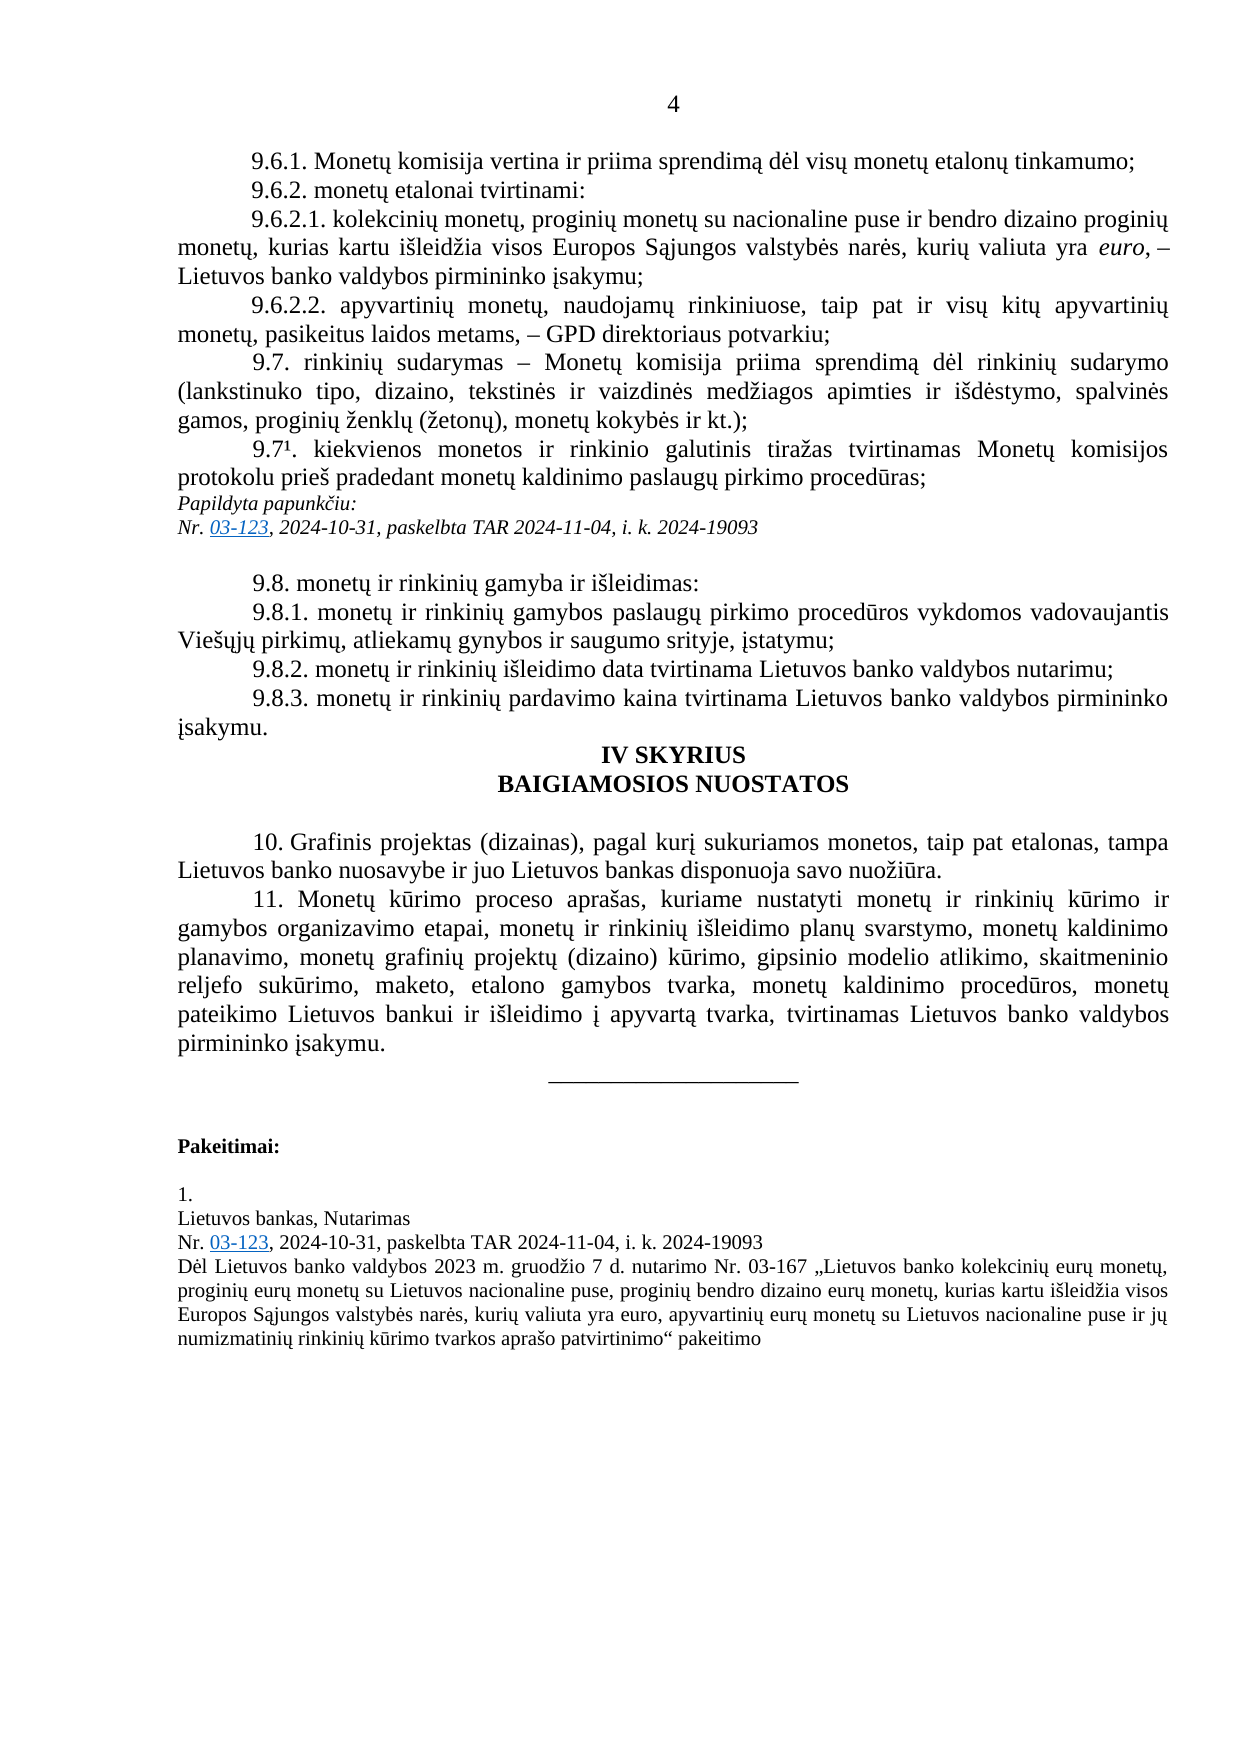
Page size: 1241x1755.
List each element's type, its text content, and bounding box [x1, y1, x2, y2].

text 9.7¹. kiekvienos monetos ir rinkinio galutinis tiražas tvirtinamas Monetų komisijos protokolu prieš pradedant monetų kaldinimo paslaugų pirkimo procedūras; [177, 434, 1169, 491]
text 9.8.2. monetų ir rinkinių išleidimo data tvirtinama Lietuvos banko valdybos nutarimu; [177, 654, 1169, 683]
text 10. Grafinis projektas (dizainas), pagal kurį sukuriamos monetos, taip pat etalonas, tampa Lietuvos banko nuosavybe ir juo Lietuvos bankas disponuoja savo nuožiūra. [177, 827, 1169, 884]
text BAIGIAMOSIOS NUOSTATOS [177, 769, 1169, 798]
text Pakeitimai: [177, 1134, 1169, 1158]
text Nr. 03-123, 2024-10-31, paskelbta TAR 2024-11-04, i. k. 2024-19093 [177, 1230, 1169, 1254]
text Lietuvos bankas, Nutarimas [177, 1206, 1169, 1230]
text Papildyta papunkčiu: [177, 491, 1169, 515]
text 9.8.3. monetų ir rinkinių pardavimo kaina tvirtinama Lietuvos banko valdybos pirmininko įsakymu. [177, 683, 1169, 741]
text ____________________ [177, 1057, 1169, 1086]
text Dėl Lietuvos banko valdybos 2023 m. gruodžio 7 d. nutarimo Nr. 03-167 „Lietuvos banko kolekcinių eurų monetų, proginių eurų monetų su Lietuvos nacionaline puse, proginių bendro dizaino eurų monetų, kurias kartu išleidžia visos Europos Sąjungos valstybės narės, kurių valiuta yra euro, apyvartinių eurų monetų su Lietuvos nacionaline puse ir jų numizmatinių rinkinių kūrimo tvarkos aprašo patvirtinimo“ pakeitimo [177, 1254, 1169, 1350]
text 9.6.2.1. kolekcinių monetų, proginių monetų su nacionaline puse ir bendro dizaino proginių monetų, kurias kartu išleidžia visos Europos Sąjungos valstybės narės, kurių valiuta yra euro, – Lietuvos banko valdybos pirmininko įsakymu; [177, 204, 1169, 290]
text 9.7. rinkinių sudarymas – Monetų komisija priima sprendimą dėl rinkinių sudarymo (lankstinuko tipo, dizaino, tekstinės ir vaizdinės medžiagos apimties ir išdėstymo, spalvinės gamos, proginių ženklų (žetonų), monetų kokybės ir kt.); [177, 347, 1169, 434]
text 9.8.1. monetų ir rinkinių gamybos paslaugų pirkimo procedūros vykdomos vadovaujantis Viešųjų pirkimų, atliekamų gynybos ir saugumo srityje, įstatymu; [177, 597, 1169, 654]
text IV SKYRIUS [177, 741, 1169, 769]
text 9.8. monetų ir rinkinių gamyba ir išleidimas: [177, 568, 1169, 597]
text 9.6.1. Monetų komisija vertina ir priima sprendimą dėl visų monetų etalonų tinkamumo; [177, 146, 1169, 175]
text 1. [177, 1182, 1169, 1206]
text Nr. 03-123, 2024-10-31, paskelbta TAR 2024-11-04, i. k. 2024-19093 [177, 515, 1169, 539]
text 11. Monetų kūrimo proceso aprašas, kuriame nustatyti monetų ir rinkinių kūrimo ir gamybos organizavimo etapai, monetų ir rinkinių išleidimo planų svarstymo, monetų kaldinimo planavimo, monetų grafinių projektų (dizaino) kūrimo, gipsinio modelio atlikimo, skaitmeninio reljefo sukūrimo, maketo, etalono gamybos tvarka, monetų kaldinimo procedūros, monetų pateikimo Lietuvos bankui ir išleidimo į apyvartą tvarka, tvirtinamas Lietuvos banko valdybos pirmininko įsakymu. [177, 884, 1169, 1057]
text 9.6.2.2. apyvartinių monetų, naudojamų rinkiniuose, taip pat ir visų kitų apyvartinių monetų, pasikeitus laidos metams, – GPD direktoriaus potvarkiu; [177, 290, 1169, 347]
text 9.6.2. monetų etalonai tvirtinami: [177, 175, 1169, 204]
